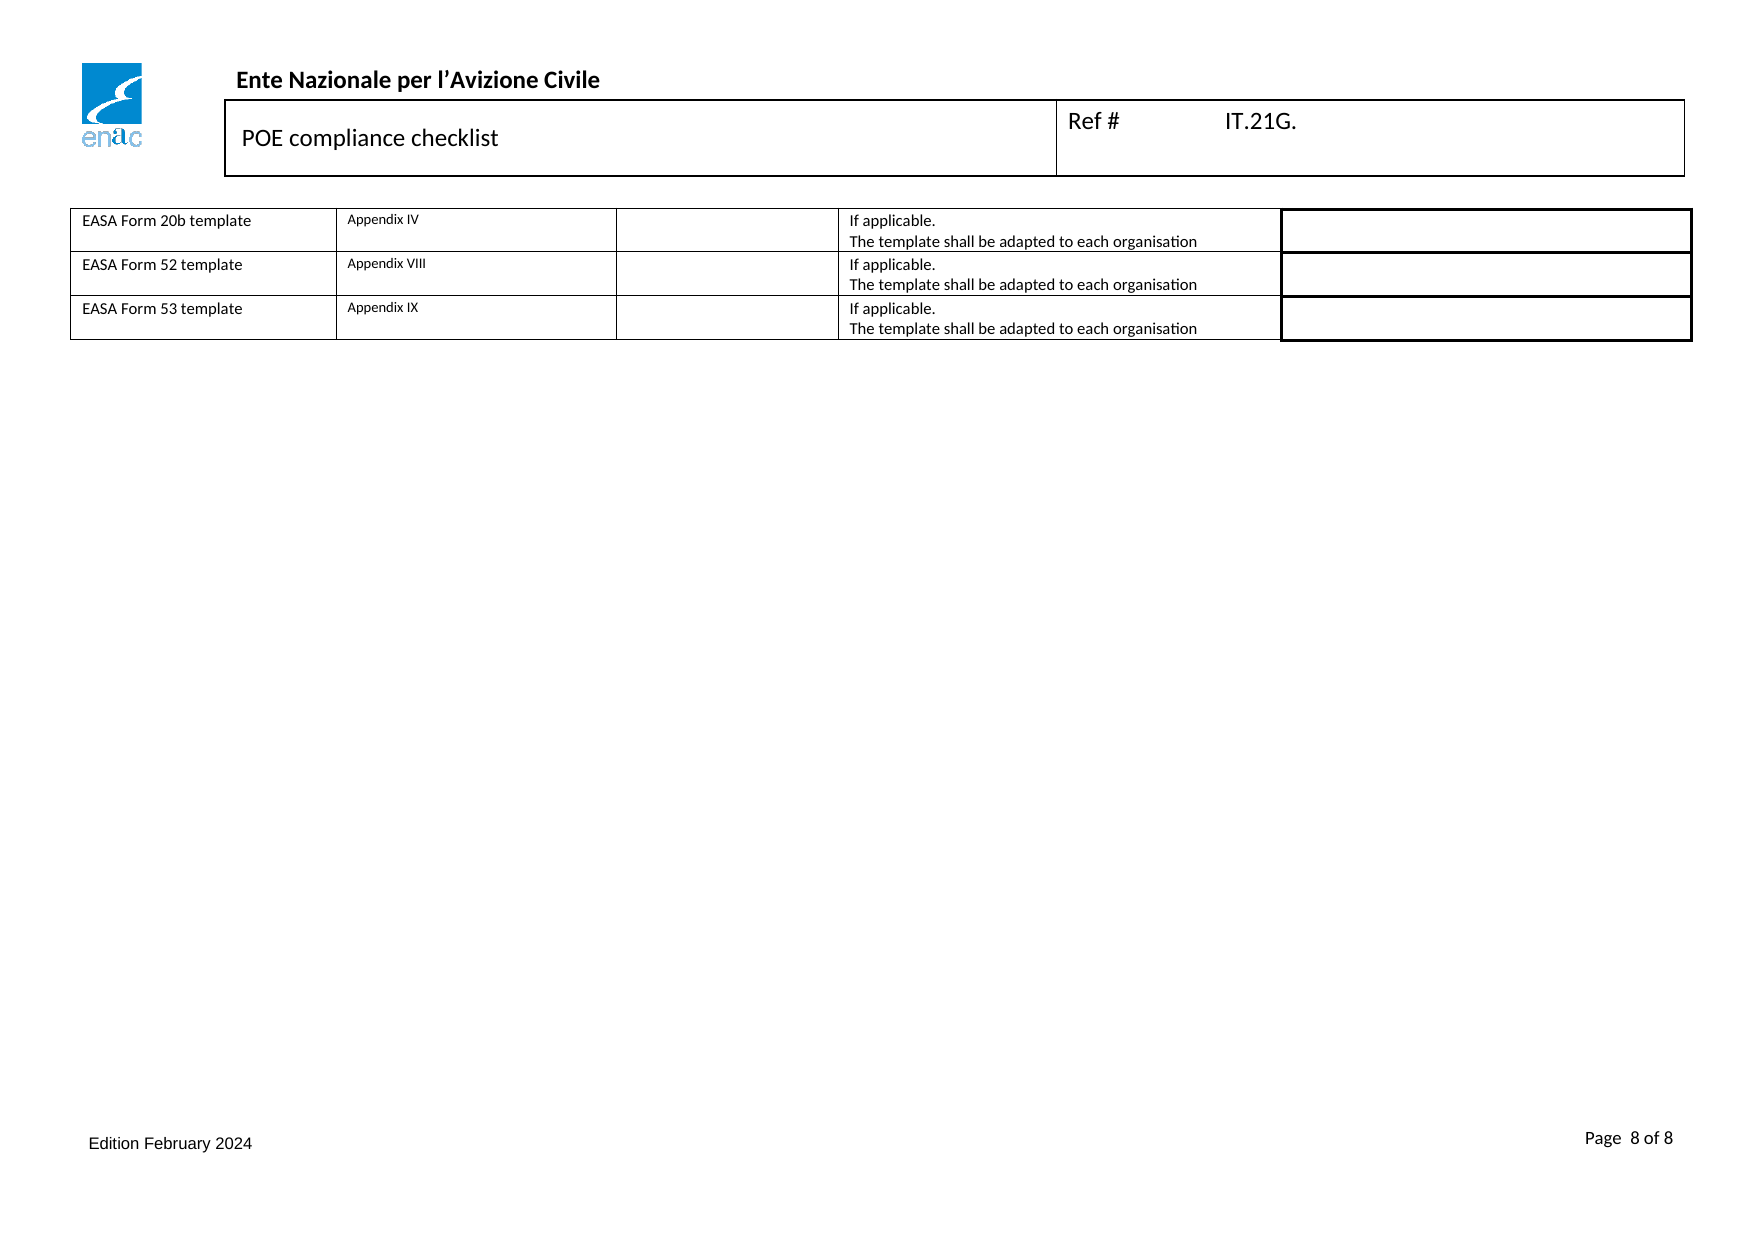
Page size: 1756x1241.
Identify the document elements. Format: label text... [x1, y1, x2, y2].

table_cell [1283, 298, 1690, 339]
table_cell Appendix IV [337, 209, 616, 251]
table_cell Appendix VIII [337, 252, 616, 295]
table_cell [617, 209, 838, 251]
table_cell EASA Form 52 template [71, 252, 336, 295]
table_cell [1283, 211, 1690, 251]
table_cell [617, 296, 838, 339]
table_cell [617, 252, 838, 295]
table_cell If applicable. The template shall be adapted to each organisation [839, 296, 1280, 339]
table_cell Appendix IX [337, 296, 616, 339]
table_cell EASA Form 53 template [71, 296, 336, 339]
table_cell If applicable. The template shall be adapted to each organisation [839, 252, 1280, 295]
table_cell EASA Form 20b template [71, 209, 336, 251]
table_cell [1283, 254, 1690, 295]
table_cell If applicable. The template shall be adapted to each organisation [839, 209, 1280, 251]
